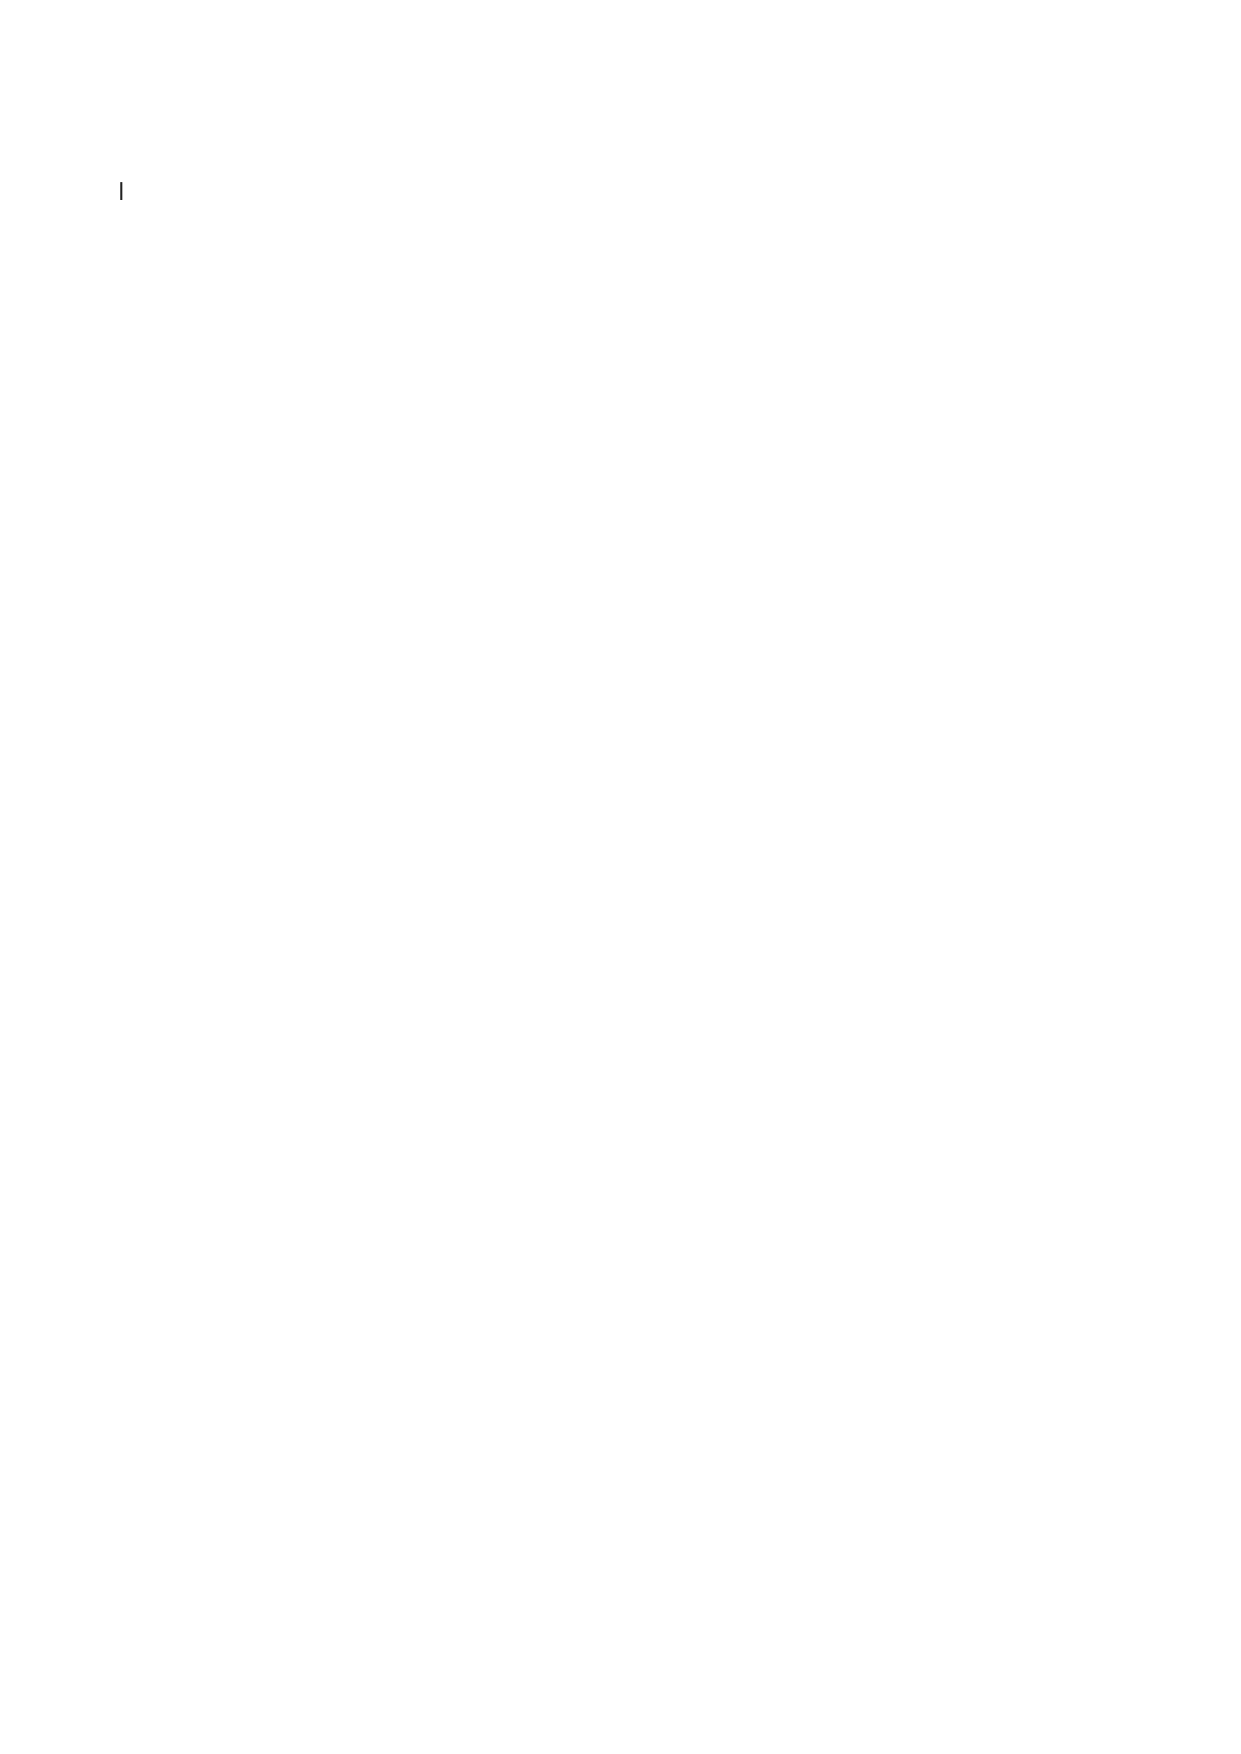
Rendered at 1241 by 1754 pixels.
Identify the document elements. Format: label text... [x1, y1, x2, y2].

text l [118, 176, 1122, 208]
